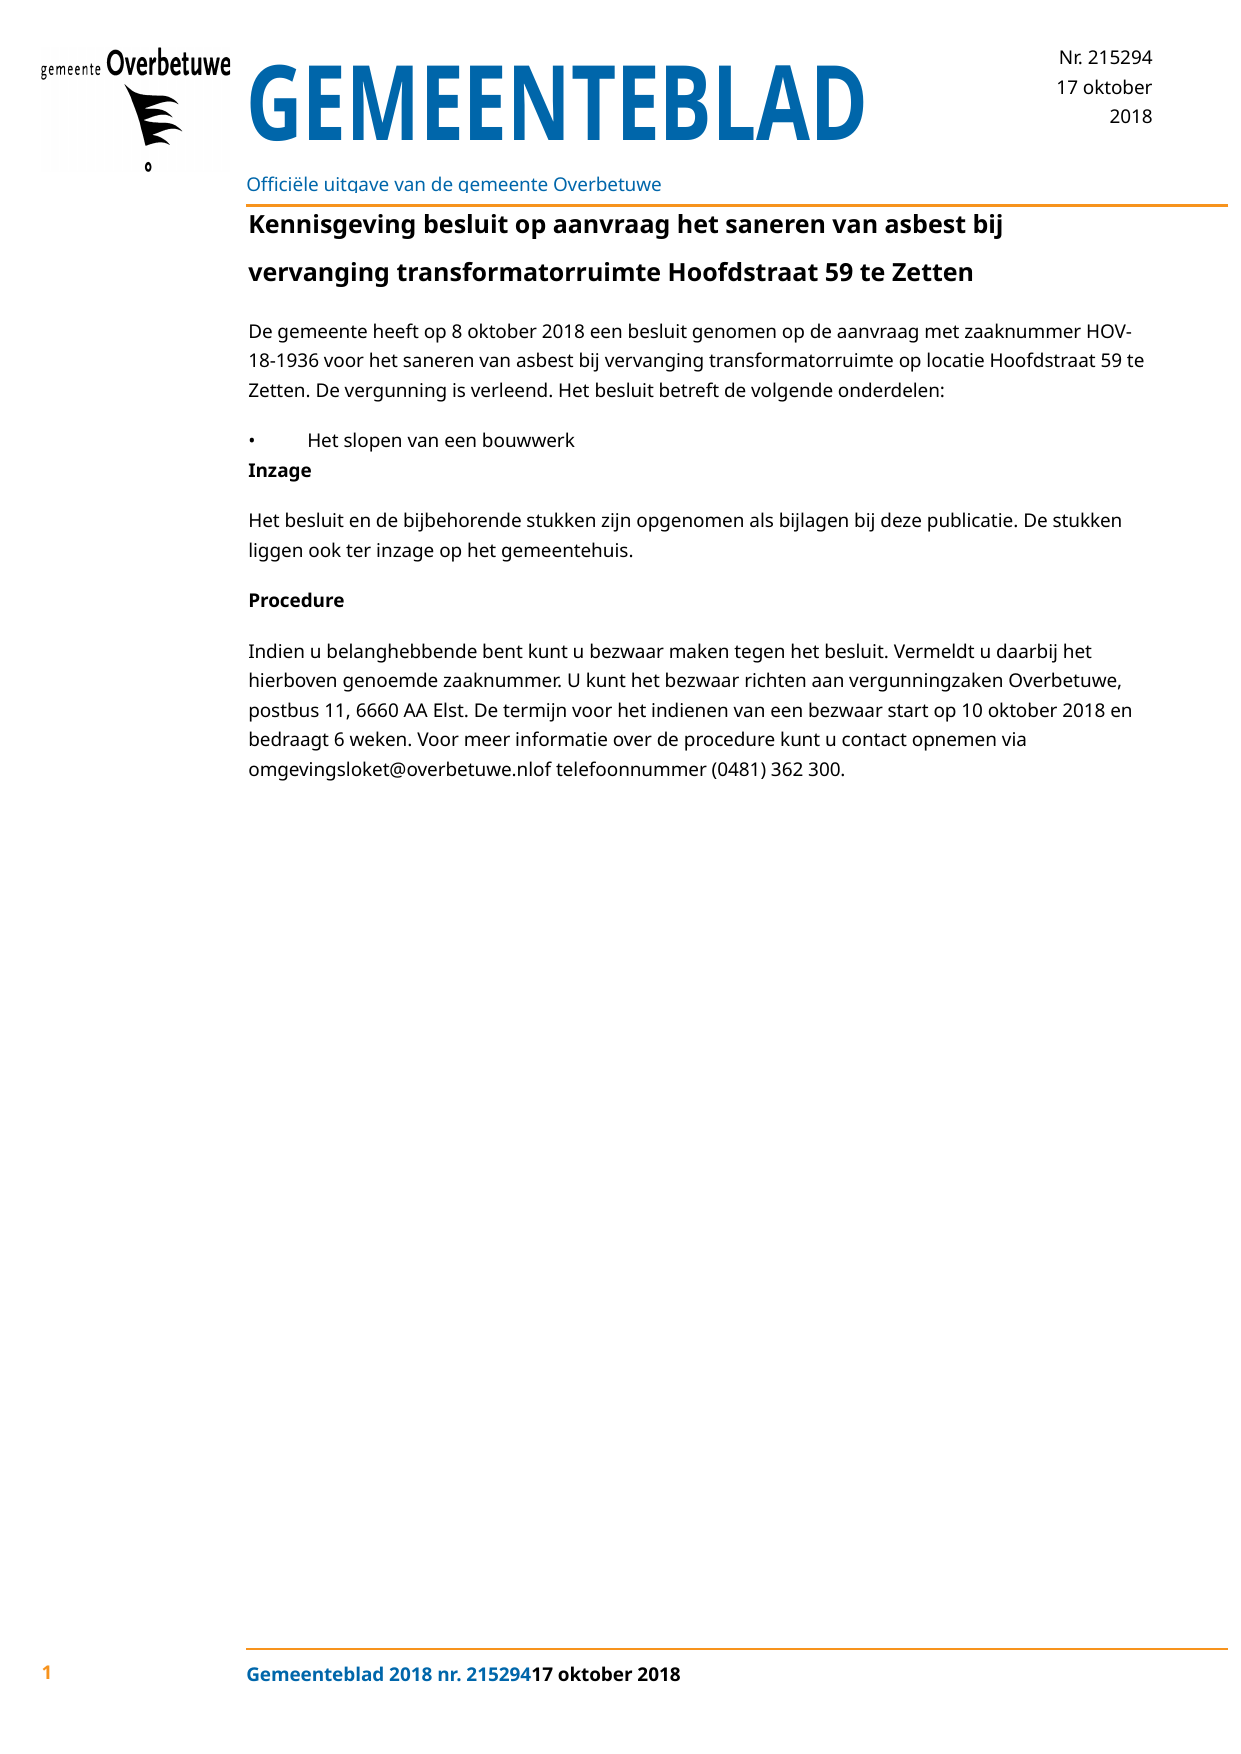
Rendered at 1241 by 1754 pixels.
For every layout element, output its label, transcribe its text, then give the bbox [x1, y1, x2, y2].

text Het besluit en de bijbehorende stukken zijn opgenomen als bijlagen bij deze publicatie. De stukken liggen ook ter inzage op het gemeentehuis. [248, 507, 1152, 563]
text Kennisgeving besluit op aanvraag het saneren van asbest bij vervanging transformatorruimte Hoofdstraat 59 te Zetten [248, 207, 1152, 288]
list Het slopen van een bouwwerk [248, 427, 1152, 453]
text Procedure [248, 587, 1152, 613]
text De gemeente heeft op 8 oktober 2018 een besluit genomen op de aanvraag met zaaknummer HOV-18-1936 voor het saneren van asbest bij vervanging transformatorruimte op locatie Hoofdstraat 59 te Zetten. De vergunning is verleend. Het besluit betreft de volgende onderdelen: [248, 318, 1152, 403]
picture [41, 47, 231, 172]
text Inzage [248, 457, 1152, 483]
text Indien u belanghebbende bent kunt u bezwaar maken tegen het besluit. Vermeldt u daarbij het hierboven genoemde zaaknummer. U kunt het bezwaar richten aan vergunningzaken Overbetuwe, postbus 11, 6660 AA Elst. De termijn voor het indienen van een bezwaar start op 10 oktober 2018 en bedraagt 6 weken. Voor meer informatie over de procedure kunt u contact opnemen via omgevingsloket@overbetuwe.nlof telefoonnummer (0481) 362 300. [248, 638, 1152, 782]
